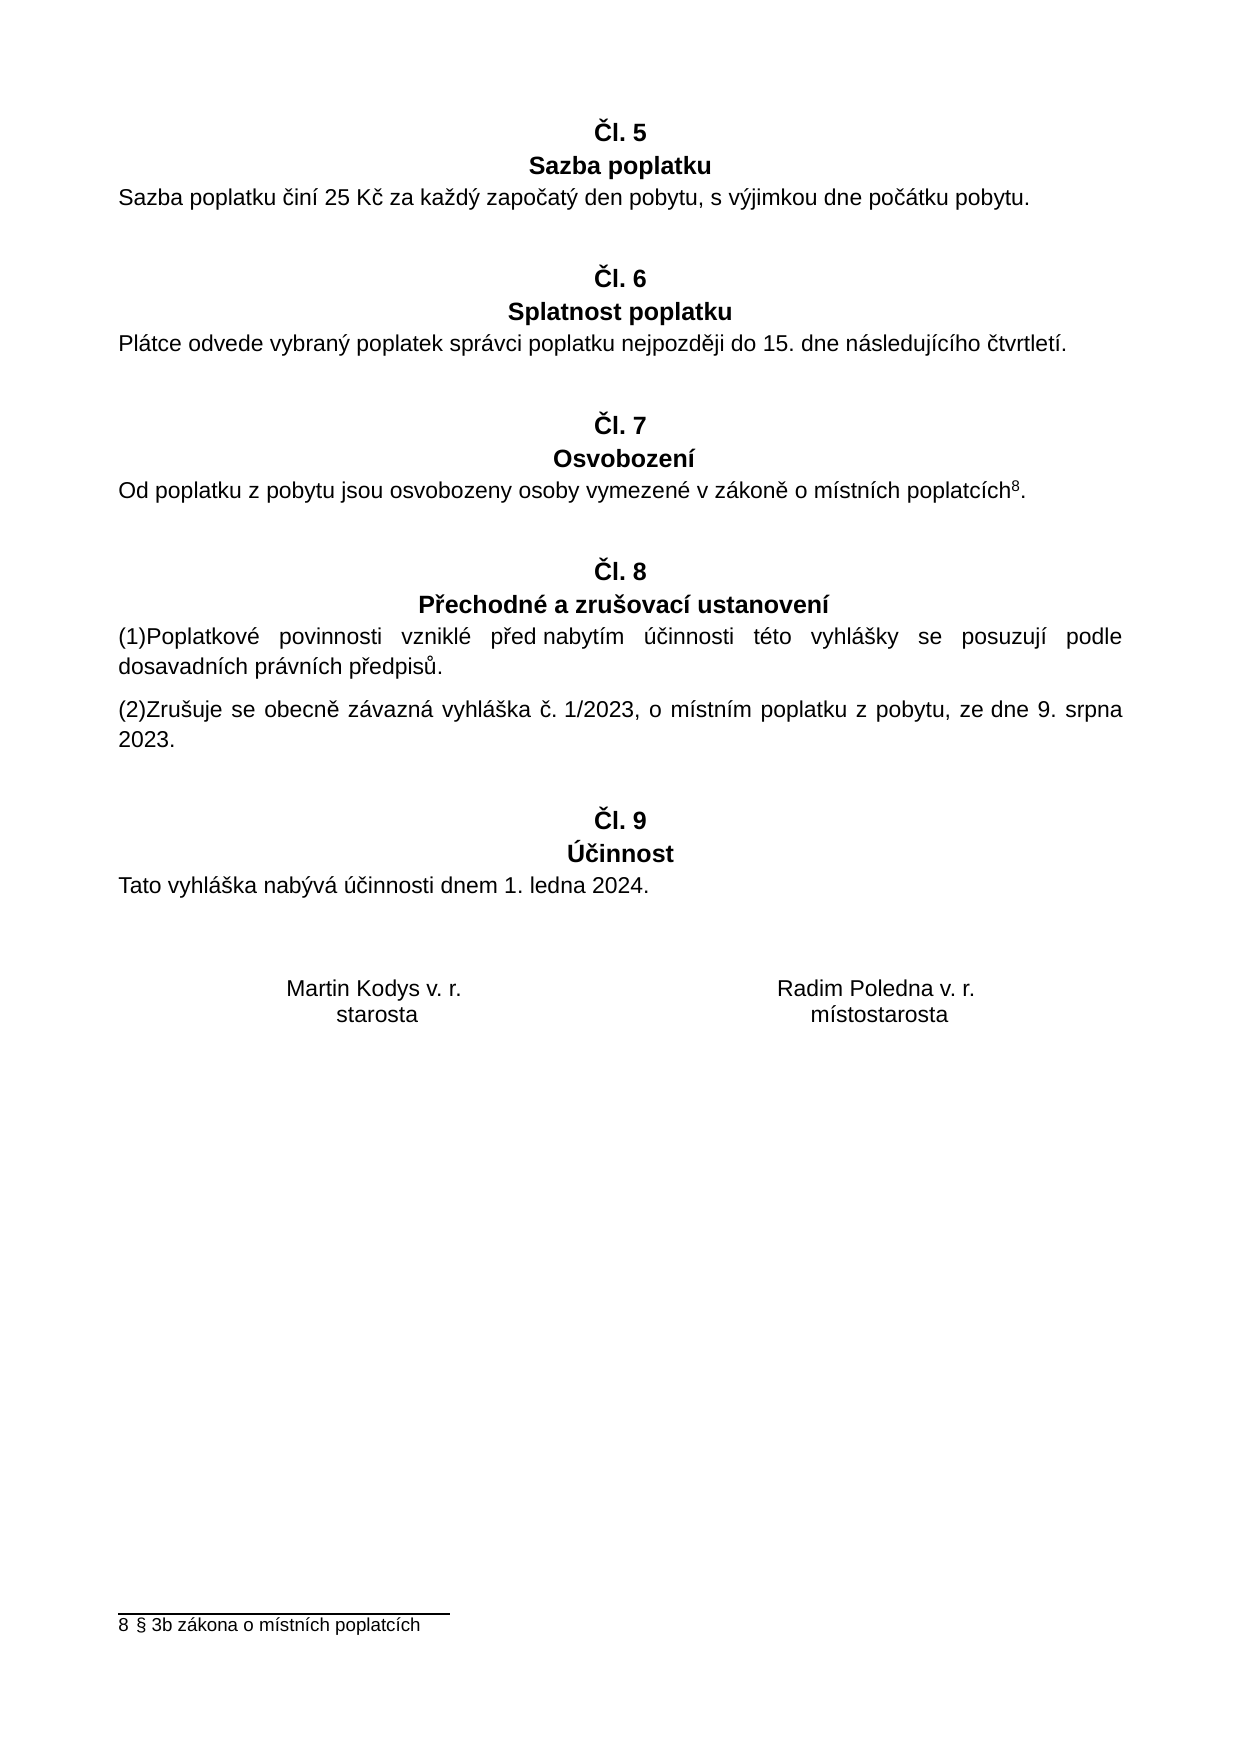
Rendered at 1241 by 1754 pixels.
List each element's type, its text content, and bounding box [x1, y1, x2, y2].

table_cell [123, 1033, 625, 1151]
table_header Martin Kodys v. r. starosta [123, 915, 625, 1033]
subtitle Čl. 7 Osvobození [118, 411, 1122, 472]
text Tato vyhláška nabývá účinnosti dnem 1. ledna 2024. [118, 872, 1122, 899]
table_header Radim Poledna v. r. místostarosta [625, 915, 1127, 1033]
text § 3b zákona o místních poplatcích [118, 1614, 1122, 1635]
text Od poplatku z pobytu jsou osvobozeny osoby vymezené v zákoně o místních poplatcích. [118, 477, 1122, 503]
list Zrušuje se obecně závazná vyhláška č. 1/2023, o místním poplatku z pobytu, ze dne 9. srpna 2023. [118, 696, 1122, 752]
text Sazba poplatku činí 25 Kč za každý započatý den pobytu, s výjimkou dne počátku pobytu. [118, 184, 1122, 211]
text Plátce odvede vybraný poplatek správci poplatku nejpozději do 15. dne následujícího čtvrtletí. [118, 330, 1122, 357]
table_cell [625, 1033, 1127, 1151]
subtitle Čl. 5 Sazba poplatku [118, 118, 1122, 180]
subtitle Čl. 6 Splatnost poplatku [118, 264, 1122, 326]
list Poplatkové povinnosti vzniklé před nabytím účinnosti této vyhlášky se posuzují podle dosavadních právních předpisů. [118, 623, 1122, 679]
subtitle Čl. 8 Přechodné a zrušovací ustanovení [118, 557, 1122, 619]
subtitle Čl. 9 Účinnost [118, 806, 1122, 868]
